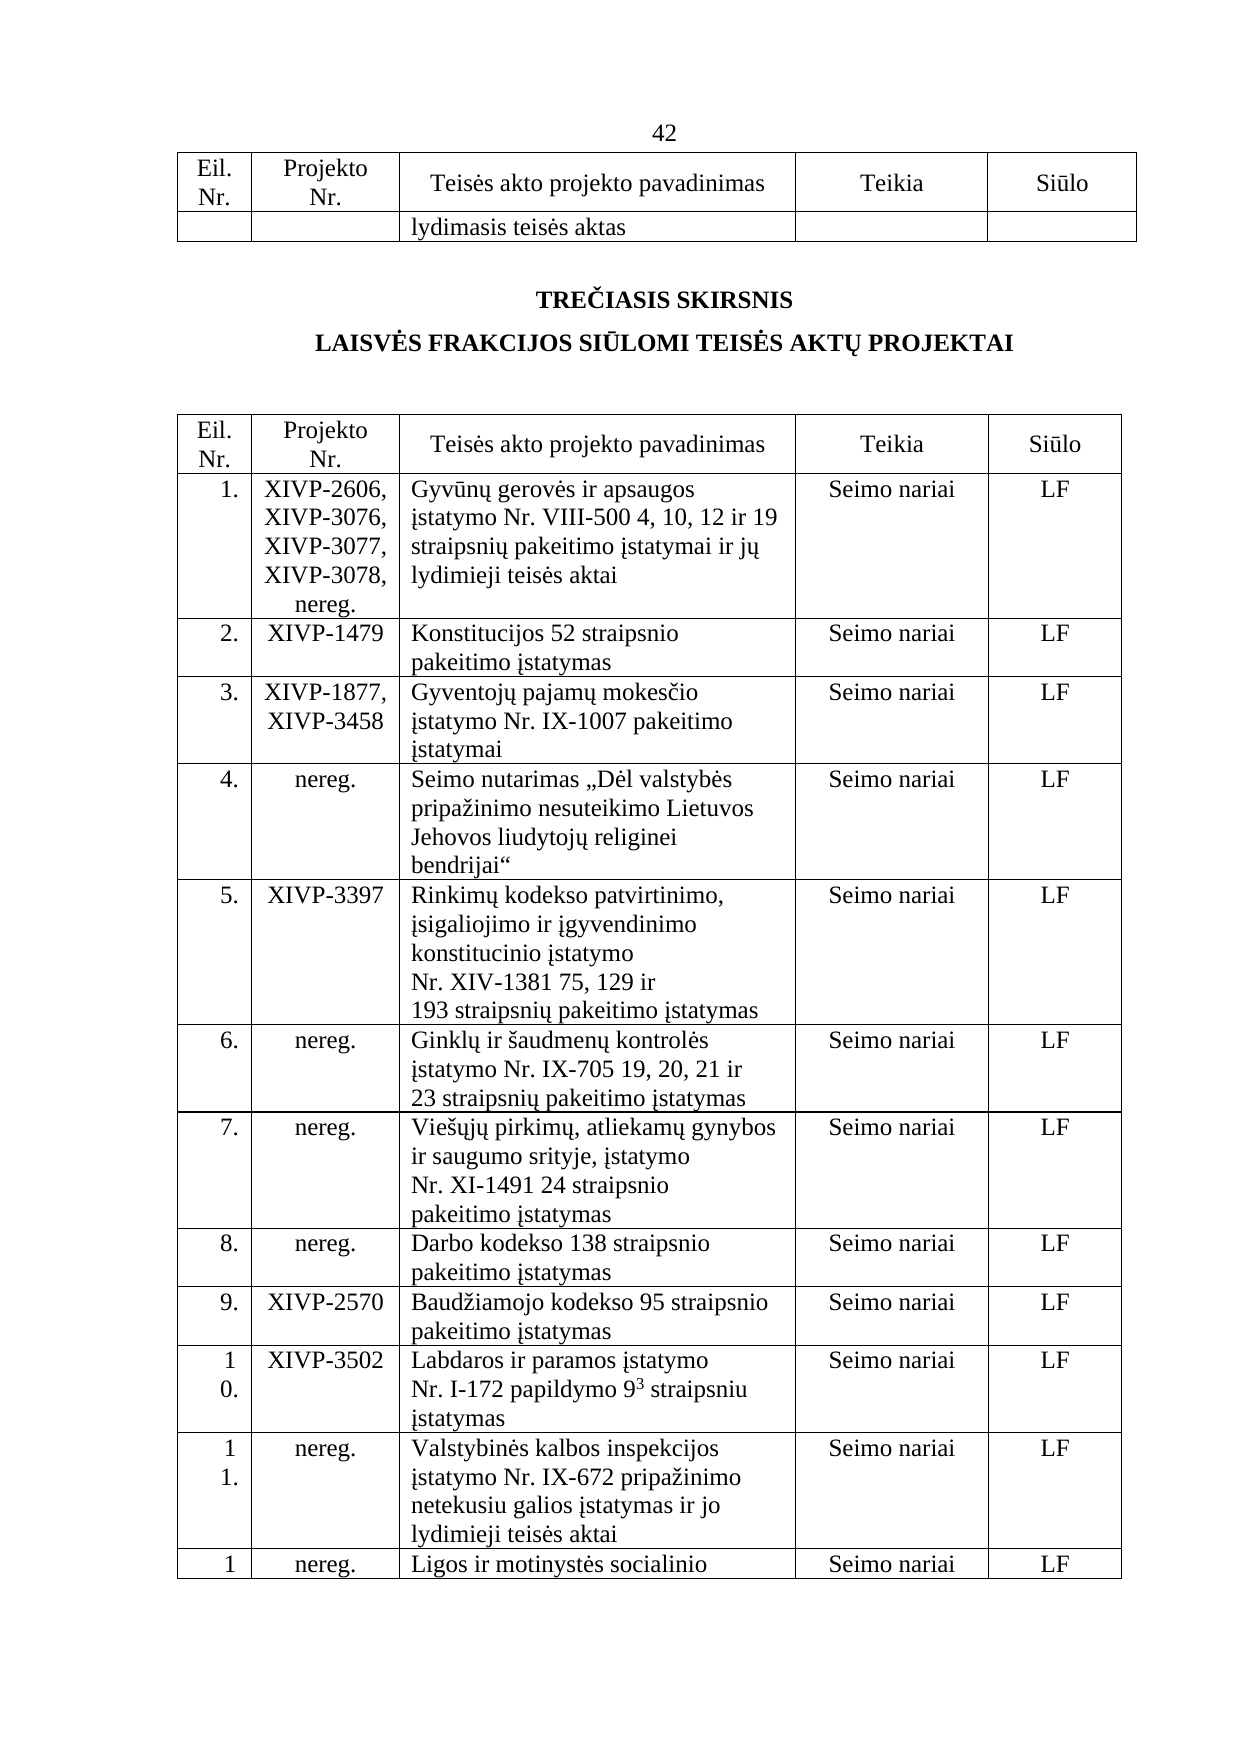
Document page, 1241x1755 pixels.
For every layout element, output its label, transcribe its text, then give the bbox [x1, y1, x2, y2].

table_header Projekto Nr. [252, 415, 399, 473]
table_cell Labdaros ir paramos įstatymo Nr. I-172 papildymo 93 straipsniu įstatymas [400, 1346, 795, 1432]
table_cell Seimo nariai [796, 880, 988, 1024]
table_cell [252, 212, 399, 241]
table_cell [178, 474, 251, 617]
table_cell LF [989, 1346, 1121, 1432]
table_cell Seimo nariai [796, 1346, 988, 1432]
table_cell Rinkimų kodekso patvirtinimo, įsigaliojimo ir įgyvendinimo konstitucinio įstatymo Nr. XIV-1381 75, 129 ir 193 straipsnių pakeitimo įstatymas [400, 880, 795, 1024]
table_cell [988, 212, 1136, 241]
table_cell Seimo nutarimas „Dėl valstybės pripažinimo nesuteikimo Lietuvos Jehovos liudytojų religinei bendrijai“ [400, 764, 795, 879]
table_cell [178, 677, 251, 763]
table_cell LF [989, 619, 1121, 676]
table_cell LF [989, 1549, 1121, 1578]
table_cell [178, 1549, 251, 1578]
table_cell XIVP-2606, XIVP-3076, XIVP-3077, XIVP-3078, nereg. [252, 474, 399, 617]
table_cell Seimo nariai [796, 619, 988, 676]
table_cell LF [989, 1229, 1121, 1286]
table_cell nereg. [252, 1025, 399, 1111]
table_cell XIVP-3502 [252, 1346, 399, 1432]
table_cell [178, 619, 251, 676]
table_cell Seimo nariai [796, 1287, 988, 1344]
table_header Teisės akto projekto pavadinimas [400, 153, 795, 211]
table_cell LF [989, 677, 1121, 763]
table_cell [796, 212, 987, 241]
table_cell Valstybinės kalbos inspekcijos įstatymo Nr. IX-672 pripažinimo netekusiu galios įstatymas ir jo lydimieji teisės aktai [400, 1433, 795, 1548]
table_cell [178, 880, 251, 1024]
table_header Siūlo [989, 415, 1121, 473]
table_cell Ligos ir motinystės socialinio [400, 1549, 795, 1578]
table_cell Seimo nariai [796, 764, 988, 879]
table_cell Seimo nariai [796, 1025, 988, 1111]
table_cell [178, 1433, 251, 1548]
table_cell [178, 764, 251, 879]
table_cell Seimo nariai [796, 1113, 988, 1227]
table_cell Seimo nariai [796, 1433, 988, 1548]
table_cell LF [989, 1433, 1121, 1548]
table_cell [178, 1113, 251, 1227]
table_header Eil. Nr. [178, 415, 251, 473]
table_cell Darbo kodekso 138 straipsnio pakeitimo įstatymas [400, 1229, 795, 1286]
table_header Projekto Nr. [252, 153, 399, 211]
table_cell [178, 1229, 251, 1286]
table_cell LF [989, 764, 1121, 879]
table_cell nereg. [252, 1113, 399, 1227]
table_cell XIVP-1479 [252, 619, 399, 676]
table_cell Seimo nariai [796, 677, 988, 763]
table_cell Viešųjų pirkimų, atliekamų gynybos ir saugumo srityje, įstatymo Nr. XI-1491 24 straipsnio pakeitimo įstatymas [400, 1113, 795, 1227]
table_header Eil. Nr. [178, 153, 251, 211]
table_cell XIVP-2570 [252, 1287, 399, 1344]
table_cell Seimo nariai [796, 1229, 988, 1286]
table_cell [178, 212, 251, 241]
text LAISVĖS FRAKCIJOS SIŪLOMI TEISĖS AKTŲ PROJEKTAI [177, 328, 1152, 357]
table_header Teikia [796, 415, 988, 473]
table_cell nereg. [252, 1433, 399, 1548]
table_cell Seimo nariai [796, 1549, 988, 1578]
table_cell [178, 1346, 251, 1432]
table_cell [178, 1025, 251, 1111]
table_cell LF [989, 474, 1121, 617]
table_cell Gyventojų pajamų mokesčio įstatymo Nr. IX-1007 pakeitimo įstatymai [400, 677, 795, 763]
table_cell Konstitucijos 52 straipsnio pakeitimo įstatymas [400, 619, 795, 676]
table_cell LF [989, 1113, 1121, 1227]
text TREČIASIS SKIRSNIS [177, 285, 1152, 313]
table_cell LF [989, 1287, 1121, 1344]
table_cell XIVP-1877, XIVP-3458 [252, 677, 399, 763]
table_cell Seimo nariai [796, 474, 988, 617]
table_header Teisės akto projekto pavadinimas [400, 415, 795, 473]
table_cell [178, 1287, 251, 1344]
table_cell XIVP-3397 [252, 880, 399, 1024]
table_header Teikia [796, 153, 987, 211]
table_cell nereg. [252, 1229, 399, 1286]
table_cell Gyvūnų gerovės ir apsaugos įstatymo Nr. VIII-500 4, 10, 12 ir 19 straipsnių pakeitimo įstatymai ir jų lydimieji teisės aktai [400, 474, 795, 617]
table_cell Ginklų ir šaudmenų kontrolės įstatymo Nr. IX-705 19, 20, 21 ir 23 straipsnių pakeitimo įstatymas [400, 1025, 795, 1111]
table_cell LF [989, 880, 1121, 1024]
table_header Siūlo [988, 153, 1136, 211]
table_cell nereg. [252, 764, 399, 879]
table_cell LF [989, 1025, 1121, 1111]
table_cell Baudžiamojo kodekso 95 straipsnio pakeitimo įstatymas [400, 1287, 795, 1344]
table_cell nereg. [252, 1549, 399, 1578]
